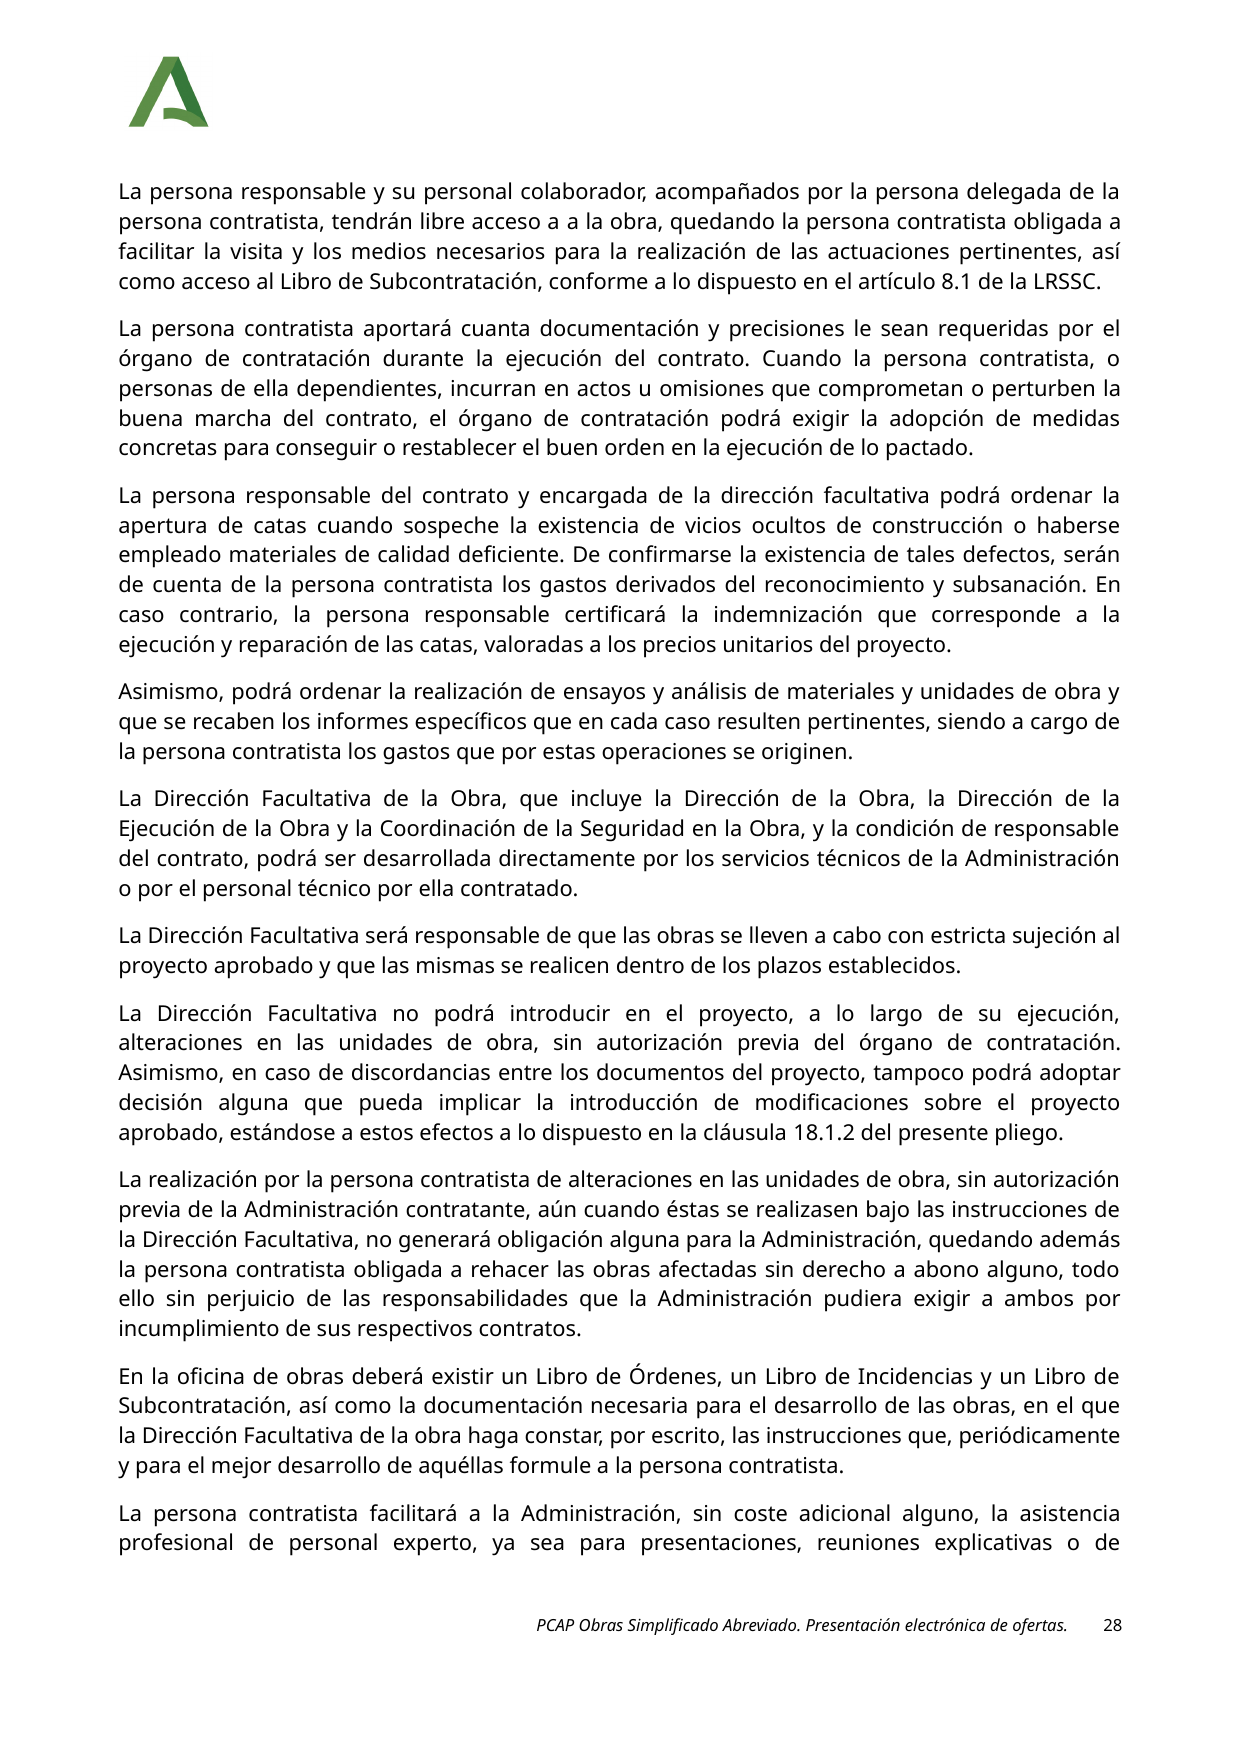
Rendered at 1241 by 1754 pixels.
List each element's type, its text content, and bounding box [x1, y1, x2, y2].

text La Dirección Facultativa de la Obra, que incluye la Dirección de la Obra, la Dirección de la Ejecución de la Obra y la Coordinación de la Seguridad en la Obra, y la condición de responsable del contrato, podrá ser desarrollada directamente por los servicios técnicos de la Administración o por el personal técnico por ella contratado. [118, 783, 1122, 903]
picture [124, 52, 213, 131]
text La Dirección Facultativa será responsable de que las obras se lleven a cabo con estricta sujeción al proyecto aprobado y que las mismas se realicen dentro de los plazos establecidos. [118, 920, 1122, 980]
text La realización por la persona contratista de alteraciones en las unidades de obra, sin autorización previa de la Administración contratante, aún cuando éstas se realizasen bajo las instrucciones de la Dirección Facultativa, no generará obligación alguna para la Administración, quedando además la persona contratista obligada a rehacer las obras afectadas sin derecho a abono alguno, todo ello sin perjuicio de las responsabilidades que la Administración pudiera exigir a ambos por incumplimiento de sus respectivos contratos. [118, 1164, 1122, 1343]
text La persona responsable del contrato y encargada de la dirección facultativa podrá ordenar la apertura de catas cuando sospeche la existencia de vicios ocultos de construcción o haberse empleado materiales de calidad deficiente. De confirmarse la existencia de tales defectos, serán de cuenta de la persona contratista los gastos derivados del reconocimiento y subsanación. En caso contrario, la persona responsable certificará la indemnización que corresponde a la ejecución y reparación de las catas, valoradas a los precios unitarios del proyecto. [118, 480, 1122, 659]
text La persona contratista facilitará a la Administración, sin coste adicional alguno, la asistencia profesional de personal experto, ya sea para presentaciones, reuniones explicativas o de [118, 1498, 1122, 1557]
text La Dirección Facultativa no podrá introducir en el proyecto, a lo largo de su ejecución, alteraciones en las unidades de obra, sin autorización previa del órgano de contratación. Asimismo, en caso de discordancias entre los documentos del proyecto, tampoco podrá adoptar decisión alguna que pueda implicar la introducción de modificaciones sobre el proyecto aprobado, estándose a estos efectos a lo dispuesto en la cláusula 18.1.2 del presente pliego. [118, 998, 1122, 1147]
text Asimismo, podrá ordenar la realización de ensayos y análisis de materiales y unidades de obra y que se recaben los informes específicos que en cada caso resulten pertinentes, siendo a cargo de la persona contratista los gastos que por estas operaciones se originen. [118, 676, 1122, 766]
text La persona responsable y su personal colaborador, acompañados por la persona delegada de la persona contratista, tendrán libre acceso a a la obra, quedando la persona contratista obligada a facilitar la visita y los medios necesarios para la realización de las actuaciones pertinentes, así como acceso al Libro de Subcontratación, conforme a lo dispuesto en el artículo 8.1 de la LRSSC. [118, 176, 1122, 296]
text La persona contratista aportará cuanta documentación y precisiones le sean requeridas por el órgano de contratación durante la ejecución del contrato. Cuando la persona contratista, o personas de ella dependientes, incurran en actos u omisiones que comprometan o perturben la buena marcha del contrato, el órgano de contratación podrá exigir la adopción de medidas concretas para conseguir o restablecer el buen orden en la ejecución de lo pactado. [118, 313, 1122, 462]
text En la oficina de obras deberá existir un Libro de Órdenes, un Libro de Incidencias y un Libro de Subcontratación, así como la documentación necesaria para el desarrollo de las obras, en el que la Dirección Facultativa de la obra haga constar, por escrito, las instrucciones que, periódicamente y para el mejor desarrollo de aquéllas formule a la persona contratista. [118, 1361, 1122, 1480]
